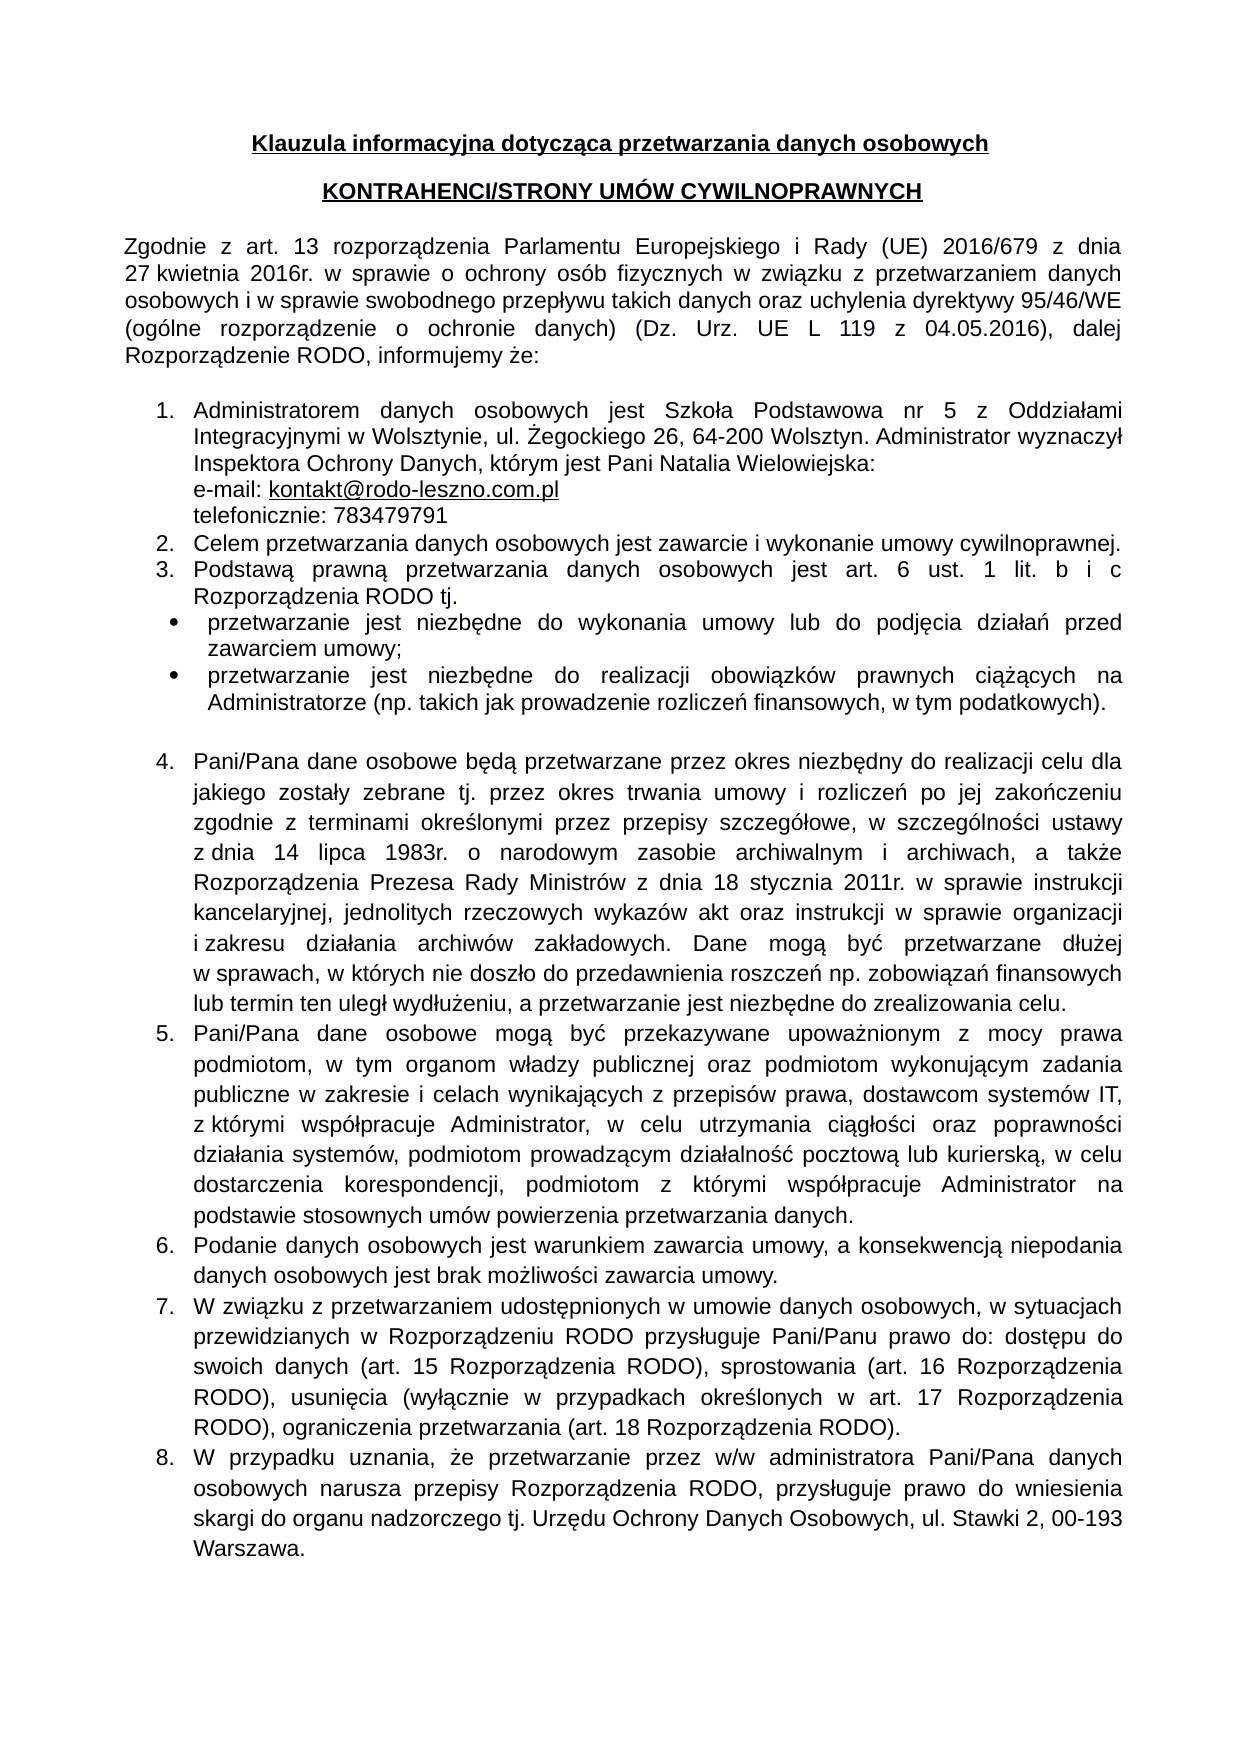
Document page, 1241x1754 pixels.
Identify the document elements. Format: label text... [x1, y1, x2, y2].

list Podanie danych osobowych jest warunkiem zawarcia umowy, a konsekwencją niepodania danych osobowych jest brak możliwości zawarcia umowy. [156, 1232, 1123, 1289]
list Celem przetwarzania danych osobowych jest zawarcie i wykonanie umowy cywilnoprawnej. [156, 530, 1123, 556]
text Klauzula informacyjna dotycząca przetwarzania danych osobowych [122, 130, 1118, 156]
list W przypadku uznania, że przetwarzanie przez w/w administratora Pani/Pana danych osobowych narusza przepisy Rozporządzenia RODO, przysługuje prawo do wniesienia skargi do organu nadzorczego tj. Urzędu Ochrony Danych Osobowych, ul. Stawki 2, 00-193 Warszawa. [156, 1444, 1123, 1561]
text Zgodnie z art. 13 rozporządzenia Parlamentu Europejskiego i Rady (UE) 2016/679 z dnia 27 kwietnia 2016r. w sprawie o ochrony osób fizycznych w związku z przetwarzaniem danych osobowych i w sprawie swobodnego przepływu takich danych oraz uchylenia dyrektywy 95/46/WE (ogólne rozporządzenie o ochronie danych) (Dz. Urz. UE L 119 z 04.05.2016), dalej Rozporządzenie RODO, informujemy że: [123, 233, 1122, 368]
list przetwarzanie jest niezbędne do wykonania umowy lub do podjęcia działań przed zawarciem umowy; [170, 609, 1123, 662]
text KONTRAHENCI/STRONY UMÓW CYWILNOPRAWNYCH [122, 178, 1122, 204]
list Podstawą prawną przetwarzania danych osobowych jest art. 6 ust. 1 lit. b i c Rozporządzenia RODO tj. [156, 556, 1123, 609]
list Pani/Pana dane osobowe mogą być przekazywane upoważnionym z mocy prawa podmiotom, w tym organom władzy publicznej oraz podmiotom wykonującym zadania publiczne w zakresie i celach wynikających z przepisów prawa, dostawcom systemów IT, z którymi współpracuje Administrator, w celu utrzymania ciągłości oraz poprawności działania systemów, podmiotom prowadzącym działalność pocztową lub kurierską, w celu dostarczenia korespondencji, podmiotom z którymi współpracuje Administrator na podstawie stosownych umów powierzenia przetwarzania danych. [156, 1020, 1123, 1228]
list telefonicznie: 783479791 [193, 502, 1123, 529]
list W związku z przetwarzaniem udostępnionych w umowie danych osobowych, w sytuacjach przewidzianych w Rozporządzeniu RODO przysługuje Pani/Panu prawo do: dostępu do swoich danych (art. 15 Rozporządzenia RODO), sprostowania (art. 16 Rozporządzenia RODO), usunięcia (wyłącznie w przypadkach określonych w art. 17 Rozporządzenia RODO), ograniczenia przetwarzania (art. 18 Rozporządzenia RODO). [156, 1293, 1123, 1440]
text e-mail: kontakt@rodo-leszno.com.pl [193, 476, 1123, 502]
list Pani/Pana dane osobowe będą przetwarzane przez okres niezbędny do realizacji celu dla jakiego zostały zebrane tj. przez okres trwania umowy i rozliczeń po jej zakończeniu zgodnie z terminami określonymi przez przepisy szczegółowe, w szczególności ustawy z dnia 14 lipca 1983r. o narodowym zasobie archiwalnym i archiwach, a także Rozporządzenia Prezesa Rady Ministrów z dnia 18 stycznia 2011r. w sprawie instrukcji kancelaryjnej, jednolitych rzeczowych wykazów akt oraz instrukcji w sprawie organizacji i zakresu działania archiwów zakładowych. Dane mogą być przetwarzane dłużej w sprawach, w których nie doszło do przedawnienia roszczeń np. zobowiązań finansowych lub termin ten uległ wydłużeniu, a przetwarzanie jest niezbędne do zrealizowania celu. [156, 748, 1123, 1016]
list Administratorem danych osobowych jest Szkoła Podstawowa nr 5 z Oddziałami Integracyjnymi w Wolsztynie, ul. Żegockiego 26, 64-200 Wolsztyn. Administrator wyznaczył Inspektora Ochrony Danych, którym jest Pani Natalia Wielowiejska: [156, 397, 1123, 476]
list przetwarzanie jest niezbędne do realizacji obowiązków prawnych ciążących na Administratorze (np. takich jak prowadzenie rozliczeń finansowych, w tym podatkowych). [170, 662, 1123, 715]
